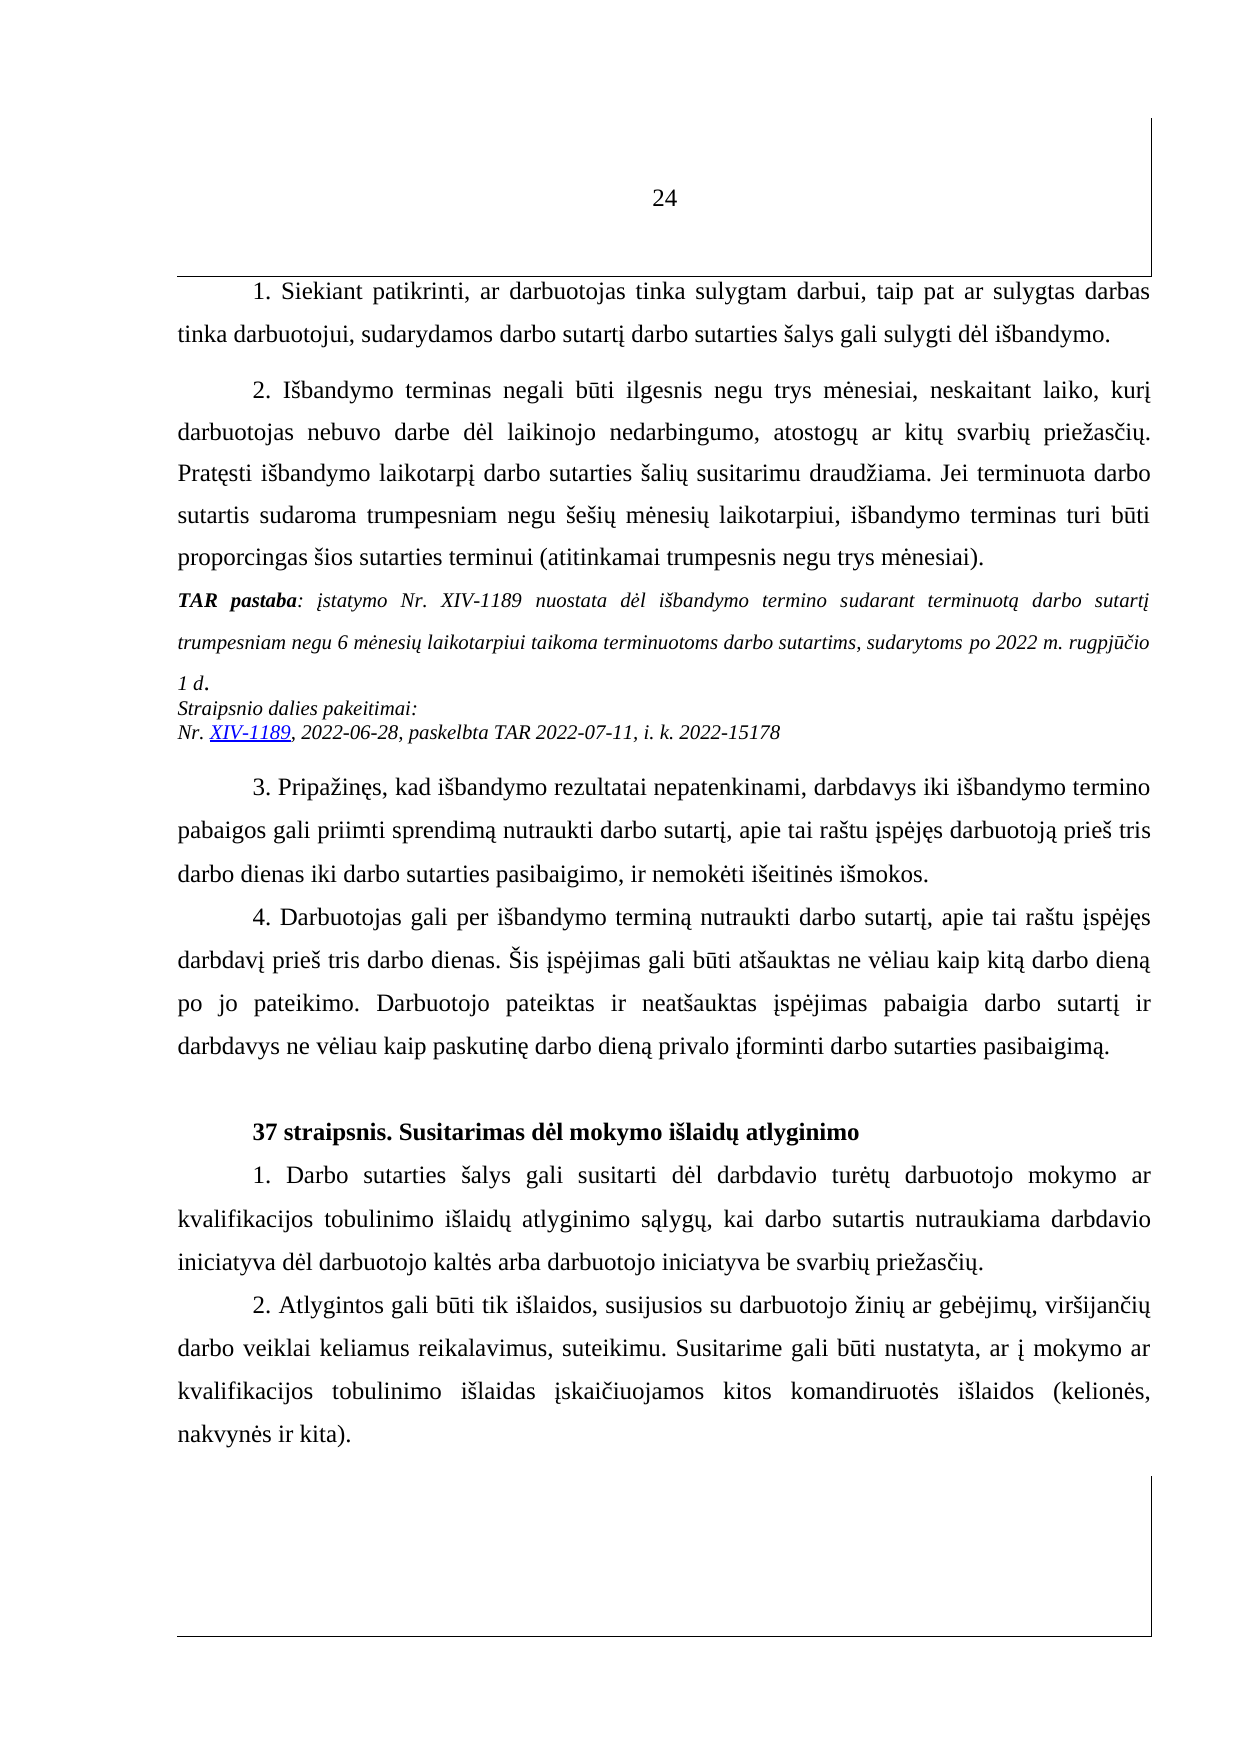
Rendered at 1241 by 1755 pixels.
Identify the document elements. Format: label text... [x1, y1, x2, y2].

text 2. Išbandymo terminas negali būti ilgesnis negu trys mėnesiai, neskaitant laiko, kurį darbuotojas nebuvo darbe dėl laikinojo nedarbingumo, atostogų ar kitų svarbių priežasčių. Pratęsti išbandymo laikotarpį darbo sutarties šalių susitarimu draudžiama. Jei terminuota darbo sutartis sudaroma trumpesniam negu šešių mėnesių laikotarpiui, išbandymo terminas turi būti proporcingas šios sutarties terminui (atitinkamai trumpesnis negu trys mėnesiai). [177, 362, 1152, 571]
text 3. Pripažinęs, kad išbandymo rezultatai nepatenkinami, darbdavys iki išbandymo termino pabaigos gali priimti sprendimą nutraukti darbo sutartį, apie tai raštu įspėjęs darbuotoją prieš tris darbo dienas iki darbo sutarties pasibaigimo, ir nemokėti išeitinės išmokos. [177, 772, 1152, 887]
text Straipsnio dalies pakeitimai: [177, 696, 1152, 720]
text 4. Darbuotojas gali per išbandymo terminą nutraukti darbo sutartį, apie tai raštu įspėjęs darbdavį prieš tris darbo dienas. Šis įspėjimas gali būti atšauktas ne vėliau kaip kitą darbo dieną po jo pateikimo. Darbuotojo pateiktas ir neatšauktas įspėjimas pabaigia darbo sutartį ir darbdavys ne vėliau kaip paskutinę darbo dieną privalo įforminti darbo sutarties pasibaigimą. [177, 902, 1152, 1060]
text 2. Atlygintos gali būti tik išlaidos, susijusios su darbuotojo žinių ar gebėjimų, viršijančių darbo veiklai keliamus reikalavimus, suteikimu. Susitarime gali būti nustatyta, ar į mokymo ar kvalifikacijos tobulinimo išlaidas įskaičiuojamos kitos komandiruotės išlaidos (kelionės, nakvynės ir kita). [177, 1290, 1152, 1448]
text 1. Siekiant patikrinti, ar darbuotojas tinka sulygtam darbui, taip pat ar sulygtas darbas tinka darbuotojui, sudarydamos darbo sutartį darbo sutarties šalys gali sulygti dėl išbandymo. [177, 276, 1152, 348]
text TAR pastaba: įstatymo Nr. XIV-1189 nuostata dėl išbandymo termino sudarant terminuotą darbo sutartį trumpesniam negu 6 mėnesių laikotarpiui taikoma terminuotoms darbo sutartims, sudarytoms po 2022 m. rugpjūčio 1 d. [177, 571, 1152, 696]
subtitle 37 straipsnis. Susitarimas dėl mokymo išlaidų atlyginimo [177, 1117, 1152, 1146]
text Nr. XIV-1189, 2022-06-28, paskelbta TAR 2022-07-11, i. k. 2022-15178 [177, 720, 1152, 744]
text 1. Darbo sutarties šalys gali susitarti dėl darbdavio turėtų darbuotojo mokymo ar kvalifikacijos tobulinimo išlaidų atlyginimo sąlygų, kai darbo sutartis nutraukiama darbdavio iniciatyva dėl darbuotojo kaltės arba darbuotojo iniciatyva be svarbių priežasčių. [177, 1161, 1152, 1276]
